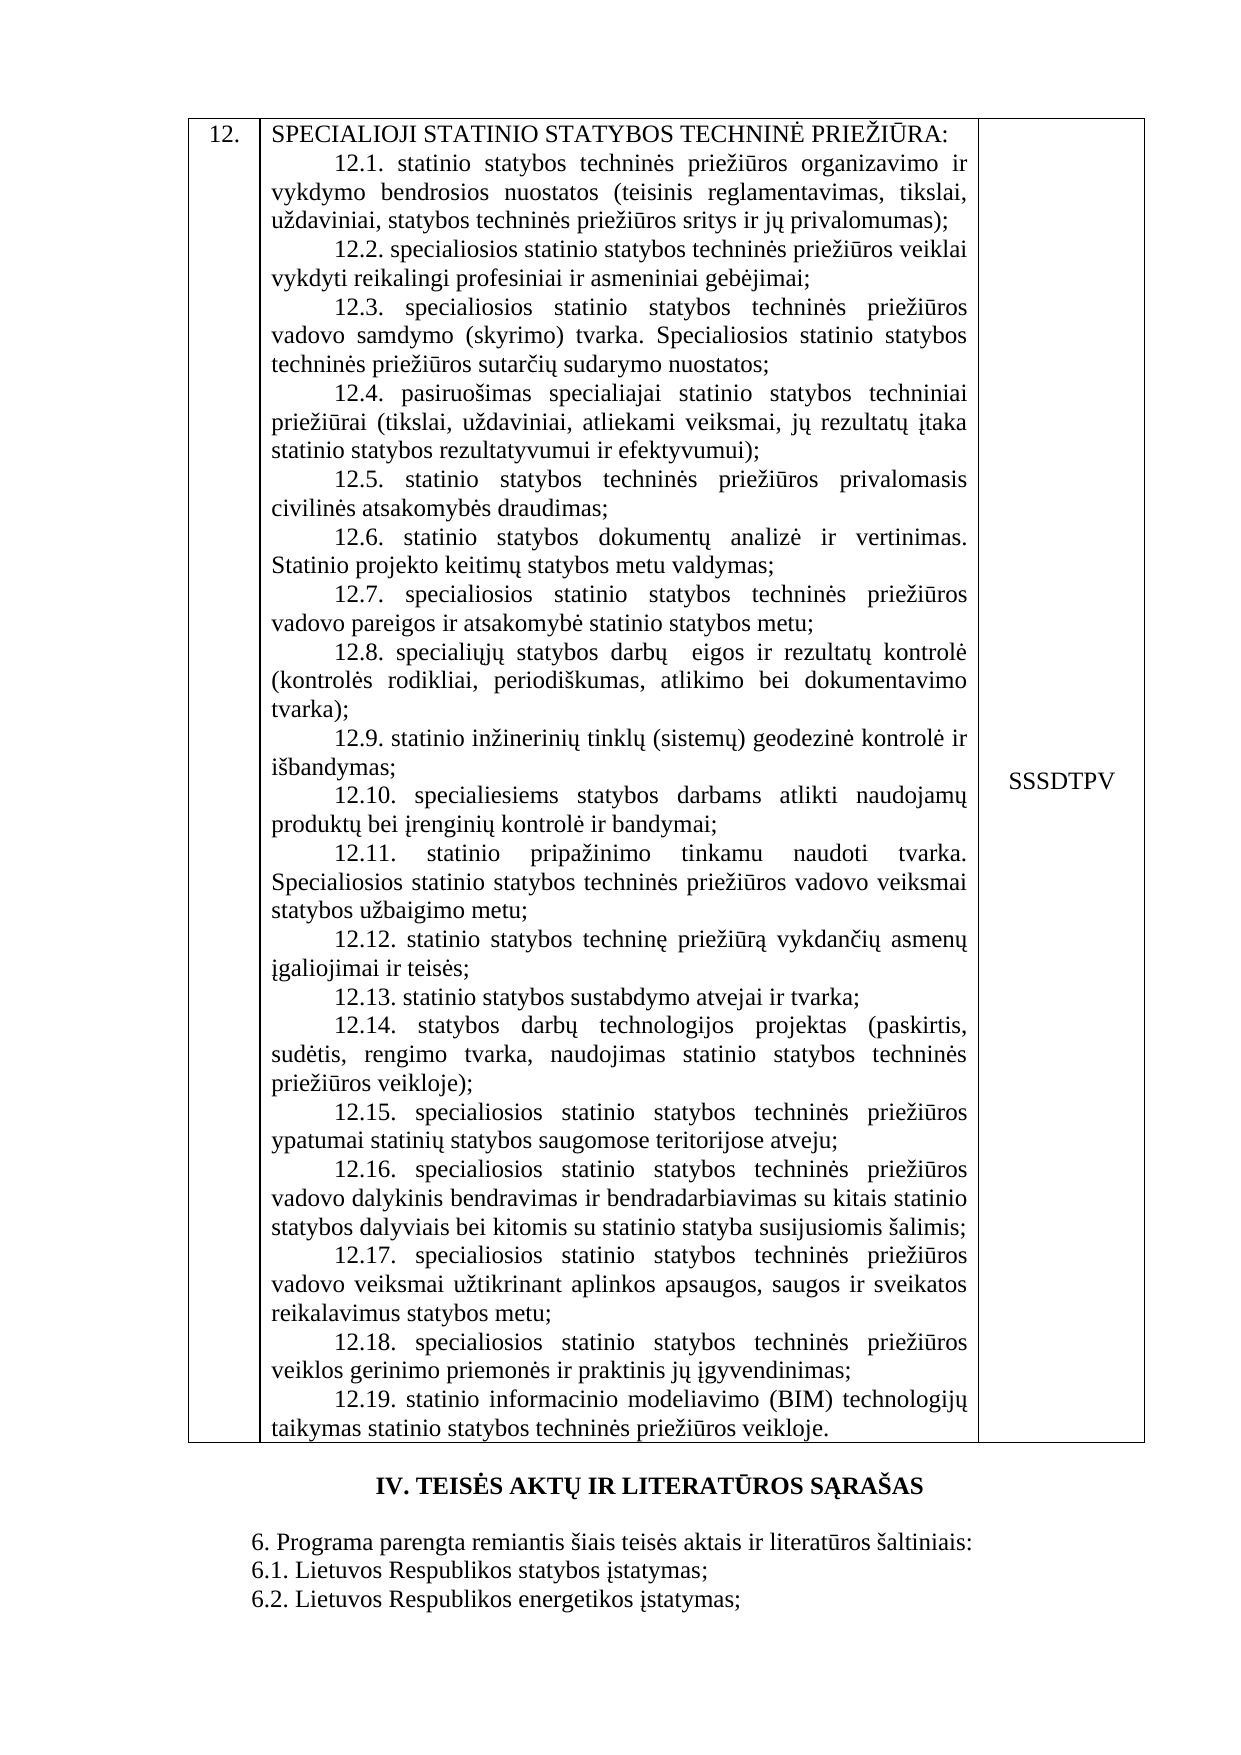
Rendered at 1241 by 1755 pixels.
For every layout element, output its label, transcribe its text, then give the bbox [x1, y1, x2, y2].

table_cell SSSDTPV [979, 119, 1144, 1442]
text 6. Programa parengta remiantis šiais teisės aktais ir literatūros šaltiniais: [177, 1527, 1122, 1555]
table_cell 12. [189, 119, 259, 1442]
text 6.1. Lietuvos Respublikos statybos įstatymas; [177, 1555, 1122, 1584]
text 6.2. Lietuvos Respublikos energetikos įstatymas; [177, 1584, 1122, 1613]
table_cell SPECIALIOJI STATINIO STATYBOS TECHNINĖ PRIEŽIŪRA: 12.1. statinio statybos techninės priežiūros organizavimo ir vykdymo bendrosios nuostatos (teisinis reglamentavimas, tikslai, uždaviniai, statybos techninės priežiūros sritys ir jų privalomumas); 12.2. specialiosios statinio statybos techninės priežiūros veiklai vykdyti reikalingi profesiniai ir asmeniniai gebėjimai; 12.3. specialiosios statinio statybos techninės priežiūros vadovo samdymo (skyrimo) tvarka. Specialiosios statinio statybos techninės priežiūros sutarčių sudarymo nuostatos; 12.4. pasiruošimas specialiajai statinio statybos techniniai priežiūrai (tikslai, uždaviniai, atliekami veiksmai, jų rezultatų įtaka statinio statybos rezultatyvumui ir efektyvumui); 12.5. statinio statybos techninės priežiūros privalomasis civilinės atsakomybės draudimas; 12.6. statinio statybos dokumentų analizė ir vertinimas. Statinio projekto keitimų statybos metu valdymas; 12.7. specialiosios statinio statybos techninės priežiūros vadovo pareigos ir atsakomybė statinio statybos metu; 12.8. specialiųjų statybos darbų eigos ir rezultatų kontrolė (kontrolės rodikliai, periodiškumas, atlikimo bei dokumentavimo tvarka); 12.9. statinio inžinerinių tinklų (sistemų) geodezinė kontrolė ir išbandymas; 12.10. specialiesiems statybos darbams atlikti naudojamų produktų bei įrenginių kontrolė ir bandymai; 12.11. statinio pripažinimo tinkamu naudoti tvarka. Specialiosios statinio statybos techninės priežiūros vadovo veiksmai statybos užbaigimo metu; 12.12. statinio statybos techninę priežiūrą vykdančių asmenų įgaliojimai ir teisės; 12.13. statinio statybos sustabdymo atvejai ir tvarka; 12.14. statybos darbų technologijos projektas (paskirtis, sudėtis, rengimo tvarka, naudojimas statinio statybos techninės priežiūros veikloje); 12.15. specialiosios statinio statybos techninės priežiūros ypatumai statinių statybos saugomose teritorijose atveju; 12.16. specialiosios statinio statybos techninės priežiūros vadovo dalykinis bendravimas ir bendradarbiavimas su kitais statinio statybos dalyviais bei kitomis su statinio statyba susijusiomis šalimis; 12.17. specialiosios statinio statybos techninės priežiūros vadovo veiksmai užtikrinant aplinkos apsaugos, saugos ir sveikatos reikalavimus statybos metu; 12.18. specialiosios statinio statybos techninės priežiūros veiklos gerinimo priemonės ir praktinis jų įgyvendinimas; 12.19. statinio informacinio modeliavimo (BIM) technologijų taikymas statinio statybos techninės priežiūros veikloje. [261, 119, 978, 1442]
text IV. TEISĖS AKTŲ IR LITERATŪROS SĄRAŠAS [177, 1471, 1122, 1500]
